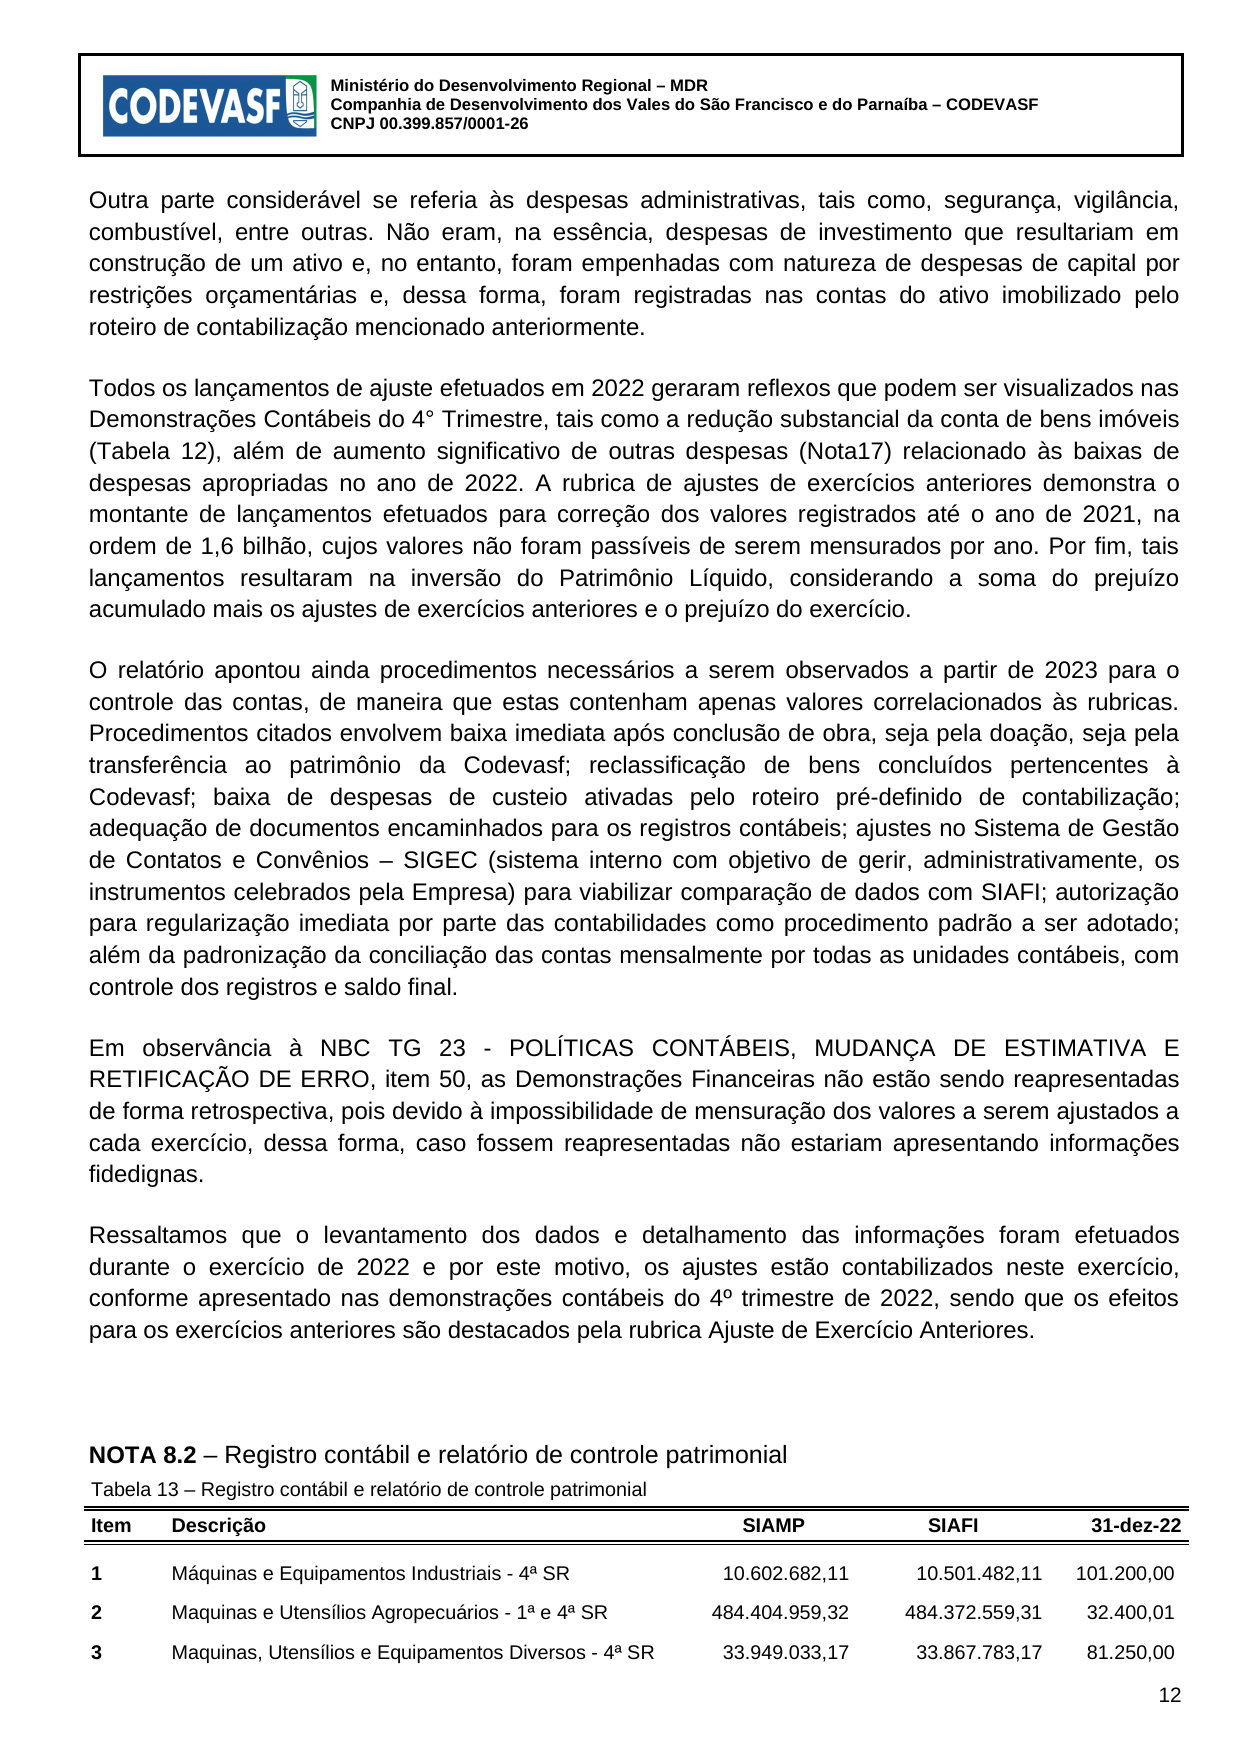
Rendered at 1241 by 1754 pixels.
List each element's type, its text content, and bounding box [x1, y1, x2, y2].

table_cell 101.200,00 [1050, 1545, 1182, 1584]
text Outra parte considerável se referia às despesas administrativas, tais como, segurança, vigilância, combustível, entre outras. Não eram, na essência, despesas de investimento que resultariam em construção de um ativo e, no entanto, foram empenhadas com natureza de despesas de capital por restrições orçamentárias e, dessa forma, foram registradas nas contas do ativo imobilizado pelo roteiro de contabilização mencionado anteriormente. [89, 186, 1181, 340]
table_cell [1182, 1545, 1188, 1584]
text Todos os lançamentos de ajuste efetuados em 2022 geraram reflexos que podem ser visualizados nas Demonstrações Contábeis do 4° Trimestre, tais como a redução substancial da conta de bens imóveis (Tabela 12), além de aumento significativo de outras despesas (Nota17) relacionado às baixas de despesas apropriadas no ano de 2022. A rubrica de ajustes de exercícios anteriores demonstra o montante de lançamentos efetuados para correção dos valores registrados até o ano de 2021, na ordem de 1,6 bilhão, cujos valores não foram passíveis de serem mensurados por ano. Por fim, tais lançamentos resultaram na inversão do Patrimônio Líquido, considerando a soma do prejuízo acumulado mais os ajustes de exercícios anteriores e o prejuízo do exercício. [89, 373, 1181, 623]
table_cell 484.404.959,32 [691, 1585, 856, 1624]
table_cell 2 [84, 1585, 164, 1624]
table_cell Maquinas e Utensílios Agropecuários - 1ª e 4ª SR [164, 1585, 691, 1624]
text Em observância à NBC TG 23 - POLÍTICAS CONTÁBEIS, MUDANÇA DE ESTIMATIVA E RETIFICAÇÃO DE ERRO, item 50, as Demonstrações Financeiras não estão sendo reapresentadas de forma retrospectiva, pois devido à impossibilidade de mensuração dos valores a serem ajustados a cada exercício, dessa forma, caso fossem reapresentadas não estariam apresentando informações fidedignas. [89, 1033, 1181, 1188]
table_cell 32.400,01 [1050, 1585, 1182, 1624]
table_cell 10.501.482,11 [856, 1545, 1050, 1584]
text O relatório apontou ainda procedimentos necessários a serem observados a partir de 2023 para o controle das contas, de maneira que estas contenham apenas valores correlacionados às rubricas. Procedimentos citados envolvem baixa imediata após conclusão de obra, seja pela doação, seja pela transferência ao patrimônio da Codevasf; reclassificação de bens concluídos pertencentes à Codevasf; baixa de despesas de custeio ativadas pelo roteiro pré-definido de contabilização; adequação de documentos encaminhados para os registros contábeis; ajustes no Sistema de Gestão de Contatos e Convênios – SIGEC (sistema interno com objetivo de gerir, administrativamente, os instrumentos celebrados pela Empresa) para viabilizar comparação de dados com SIAFI; autorização para regularização imediata por parte das contabilidades como procedimento padrão a ser adotado; além da padronização da conciliação das contas mensalmente por todas as unidades contábeis, com controle dos registros e saldo final. [89, 656, 1181, 1000]
table_cell 81.250,00 [1050, 1624, 1182, 1663]
table_cell 3 [84, 1624, 164, 1663]
table_header Tabela 13 – Registro contábil e relatório de controle patrimonial [84, 1473, 691, 1506]
table_cell Item [84, 1511, 164, 1540]
table_cell 10.602.682,11 [691, 1545, 856, 1584]
table_cell SIAFI [856, 1511, 1050, 1540]
table_cell [1182, 1585, 1188, 1624]
table_cell 1 [84, 1545, 164, 1584]
table_header [691, 1473, 856, 1506]
text NOTA 8.2 – Registro contábil e relatório de controle patrimonial [89, 1440, 1181, 1469]
table_cell Descrição [164, 1511, 691, 1540]
table_cell 31-dez-22 [1050, 1511, 1188, 1540]
table_cell 33.949.033,17 [691, 1624, 856, 1663]
table_cell SIAMP [691, 1511, 856, 1540]
table_cell Máquinas e Equipamentos Industriais - 4ª SR [164, 1545, 691, 1584]
table_cell 484.372.559,31 [856, 1585, 1050, 1624]
picture [97, 69, 323, 145]
table_cell [1182, 1624, 1188, 1663]
table_cell 33.867.783,17 [856, 1624, 1050, 1663]
table_header [1050, 1473, 1188, 1506]
table_cell Maquinas, Utensílios e Equipamentos Diversos - 4ª SR [164, 1624, 691, 1663]
table_header [856, 1473, 1050, 1506]
text Ressaltamos que o levantamento dos dados e detalhamento das informações foram efetuados durante o exercício de 2022 e por este motivo, os ajustes estão contabilizados neste exercício, conforme apresentado nas demonstrações contábeis do 4º trimestre de 2022, sendo que os efeitos para os exercícios anteriores são destacados pela rubrica Ajuste de Exercício Anteriores. [89, 1221, 1181, 1344]
